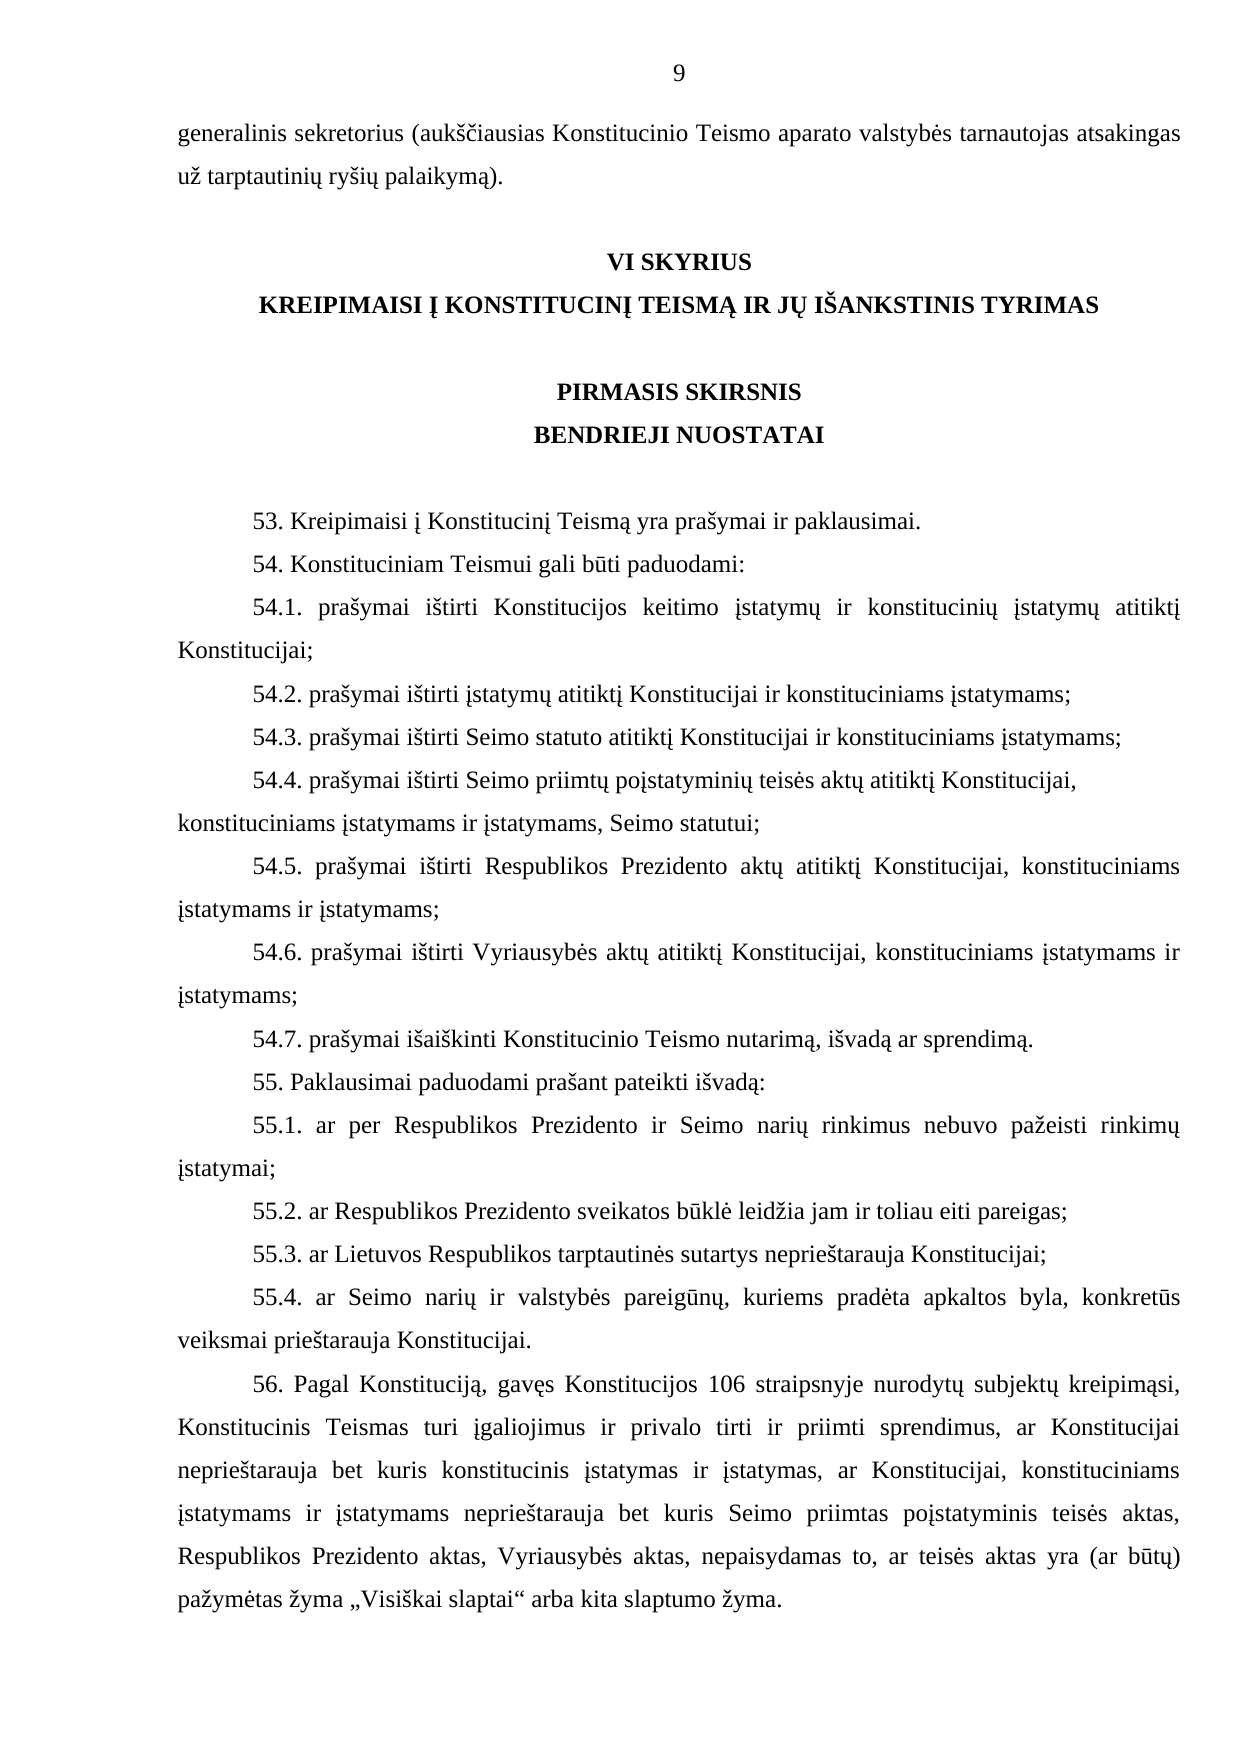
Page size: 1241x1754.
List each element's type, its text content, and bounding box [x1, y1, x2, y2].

text 54.7. prašymai išaiškinti Konstitucinio Teismo nutarimą, išvadą ar sprendimą. [177, 1024, 1181, 1052]
text 55.1. ar per Respublikos Prezidento ir Seimo narių rinkimus nebuvo pažeisti rinkimų įstatymai; [177, 1110, 1181, 1182]
text 55. Paklausimai paduodami prašant pateikti išvadą: [177, 1067, 1181, 1096]
text PIRMASIS SKIRSNIS [177, 377, 1181, 406]
text VI SKYRIUS [177, 247, 1181, 276]
text 55.2. ar Respublikos Prezidento sveikatos būklė leidžia jam ir toliau eiti pareigas; [177, 1196, 1181, 1225]
text 54.5. prašymai ištirti Respublikos Prezidento aktų atitiktį Konstitucijai, konstituciniams įstatymams ir įstatymams; [177, 851, 1181, 923]
text KREIPIMAISI Į KONSTITUCINĮ TEISMĄ IR JŲ IŠANKSTINIS TYRIMAS [177, 291, 1181, 319]
text 54.6. prašymai ištirti Vyriausybės aktų atitiktį Konstitucijai, konstituciniams įstatymams ir įstatymams; [177, 937, 1181, 1009]
text 54.2. prašymai ištirti įstatymų atitiktį Konstitucijai ir konstituciniams įstatymams; [177, 679, 1181, 707]
text 53. Kreipimaisi į Konstitucinį Teismą yra prašymai ir paklausimai. [177, 506, 1181, 535]
text 54.3. prašymai ištirti Seimo statuto atitiktį Konstitucijai ir konstituciniams įstatymams; [177, 722, 1181, 751]
text BENDRIEJI NUOSTATAI [177, 420, 1181, 449]
text 55.3. ar Lietuvos Respublikos tarptautinės sutartys neprieštarauja Konstitucijai; [177, 1239, 1181, 1268]
text generalinis sekretorius (aukščiausias Konstitucinio Teismo aparato valstybės tarnautojas atsakingas už tarptautinių ryšių palaikymą). [177, 118, 1181, 190]
text 56. Pagal Konstituciją, gavęs Konstitucijos 106 straipsnyje nurodytų subjektų kreipimąsi, Konstitucinis Teismas turi įgaliojimus ir privalo tirti ir priimti sprendimus, ar Konstitucijai neprieštarauja bet kuris konstitucinis įstatymas ir įstatymas, ar Konstitucijai, konstituciniams įstatymams ir įstatymams neprieštarauja bet kuris Seimo priimtas poįstatyminis teisės aktas, Respublikos Prezidento aktas, Vyriausybės aktas, nepaisydamas to, ar teisės aktas yra (ar būtų) pažymėtas žyma „Visiškai slaptai“ arba kita slaptumo žyma. [177, 1369, 1181, 1613]
text 54.1. prašymai ištirti Konstitucijos keitimo įstatymų ir konstitucinių įstatymų atitiktį Konstitucijai; [177, 592, 1181, 664]
text 55.4. ar Seimo narių ir valstybės pareigūnų, kuriems pradėta apkaltos byla, konkretūs veiksmai prieštarauja Konstitucijai. [177, 1282, 1181, 1354]
text 54.4. prašymai ištirti Seimo priimtų poįstatyminių teisės aktų atitiktį Konstitucijai, konstituciniams įstatymams ir įstatymams, Seimo statutui; [177, 765, 1181, 837]
text 54. Konstituciniam Teismui gali būti paduodami: [177, 549, 1181, 578]
